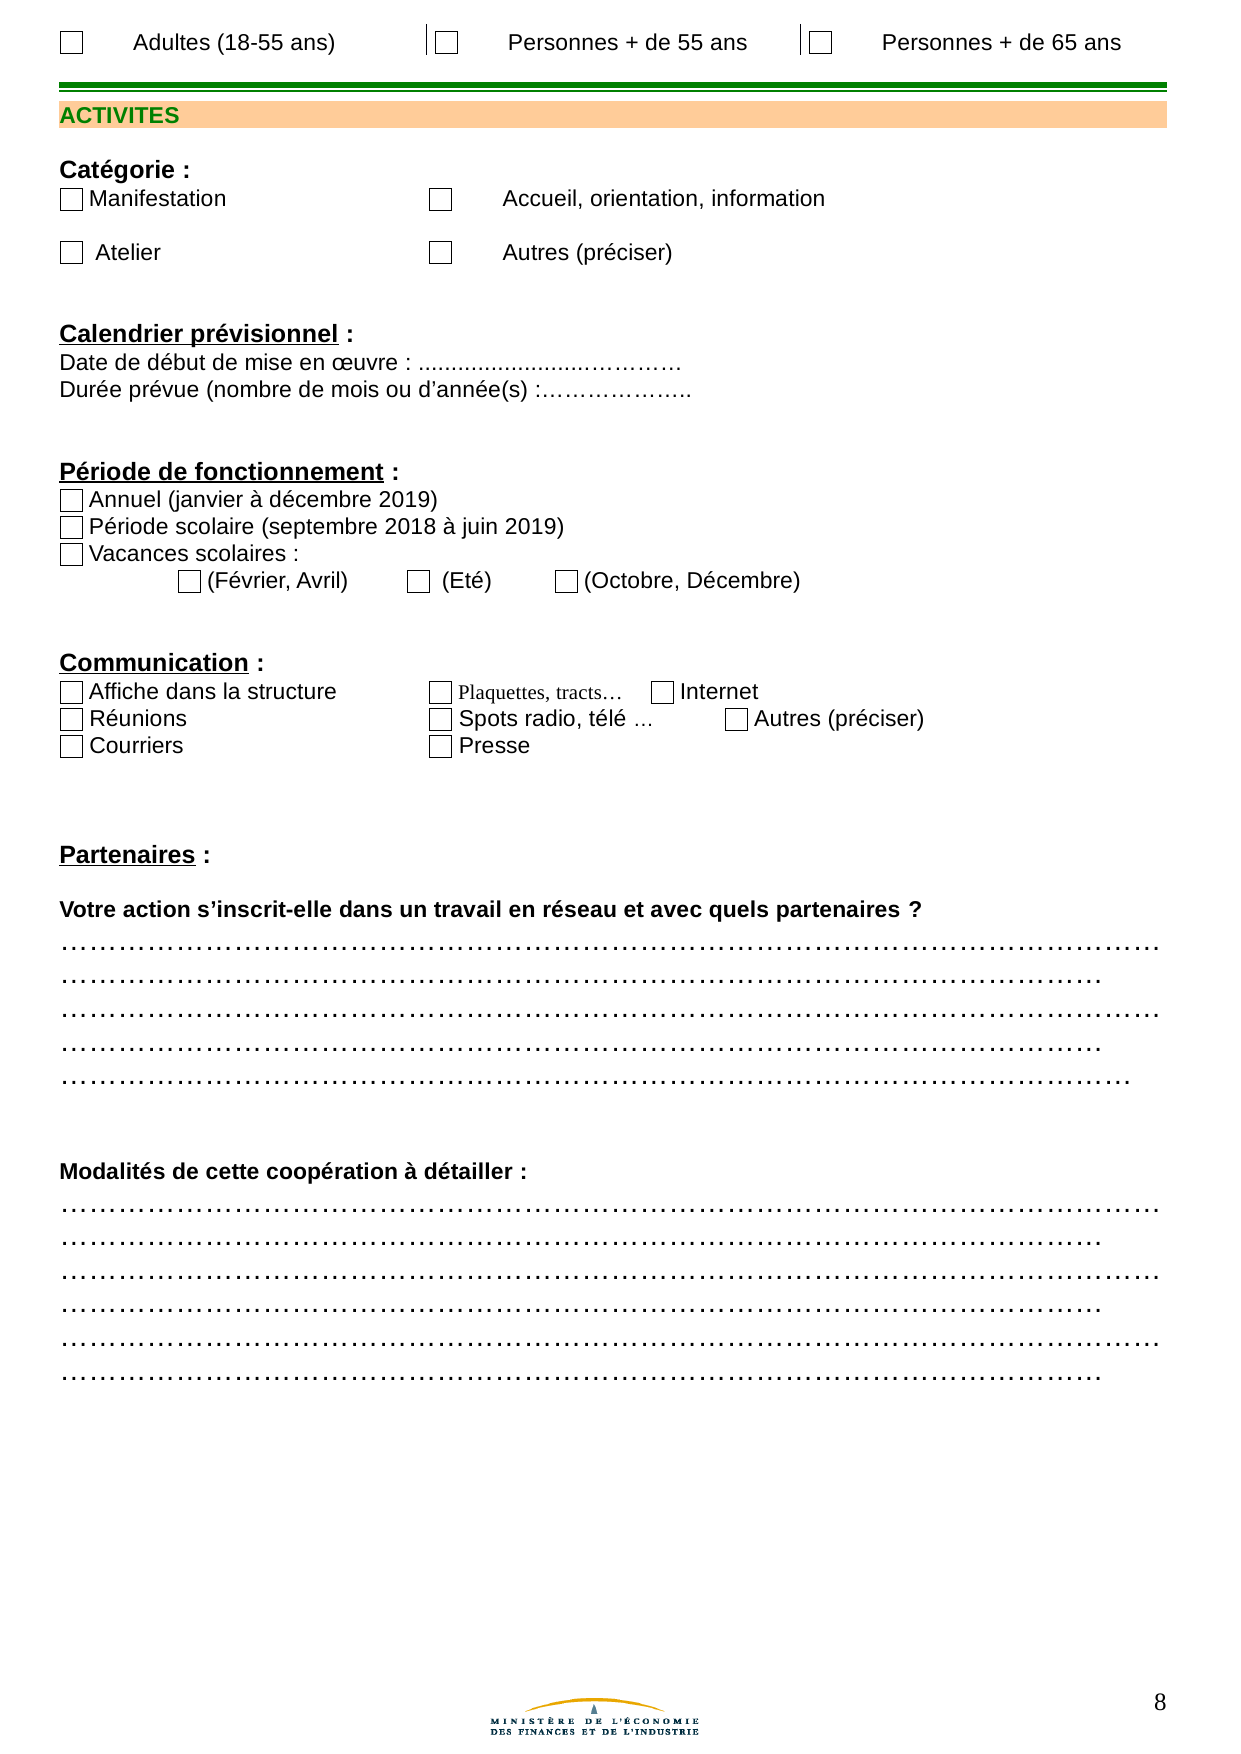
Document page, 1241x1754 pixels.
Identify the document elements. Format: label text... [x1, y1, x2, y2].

text Manifestation Accueil, orientation, information [59, 184, 1167, 211]
text Vacances scolaires : [59, 540, 1167, 567]
text Courriers Presse [59, 731, 1167, 758]
text Annuel (janvier à décembre 2019) [59, 486, 1167, 513]
text …………………………………………………………………………………………………………………………………………………………………………………………………… [59, 990, 1167, 1057]
subtitle ACTIVITES [59, 101, 1167, 128]
text …………………………………………………………………………………………………………………………………………………………………………………………………… [59, 1185, 1167, 1252]
text …………………………………………………………………………………………………………………………………………………………………………………………………… [59, 923, 1167, 990]
text Durée prévue (nombre de mois ou d’année(s) :……………….. [59, 375, 1167, 402]
table_header Adultes (18-55 ans) [52, 24, 426, 55]
subtitle Période de fonctionnement : [59, 456, 1167, 486]
table_header Personnes + de 65 ans [801, 24, 1174, 55]
subtitle Partenaires : [59, 839, 1167, 869]
subtitle Votre action s’inscrit-elle dans un travail en réseau et avec quels partenaires ? [59, 896, 1167, 923]
subtitle Communication : [59, 648, 1167, 677]
text Période scolaire (septembre 2018 à juin 2019) [59, 513, 1167, 540]
text (Février, Avril) (Eté) (Octobre, Décembre) [177, 567, 1167, 594]
subtitle Calendrier prévisionnel : [59, 319, 1167, 348]
text Date de début de mise en œuvre : ………… [59, 348, 1167, 375]
text ………………………………………………………………………………………………… [59, 1057, 1167, 1091]
text Réunions Spots radio, télé … Autres (préciser) [59, 704, 1167, 731]
text …………………………………………………………………………………………………………………………………………………………………………………………………… [59, 1252, 1167, 1319]
picture [470, 1687, 718, 1750]
text Affiche dans la structure Plaquettes, tracts… Internet [59, 677, 1167, 704]
text Atelier Autres (préciser) [59, 238, 1167, 265]
subtitle Catégorie : [59, 155, 1167, 184]
table_header Personnes + de 55 ans [427, 24, 800, 55]
subtitle …………………………………………………………………………………………………………………………………………………………………………………………………… [59, 1319, 1167, 1386]
text Modalités de cette coopération à détailler : [59, 1158, 1167, 1185]
